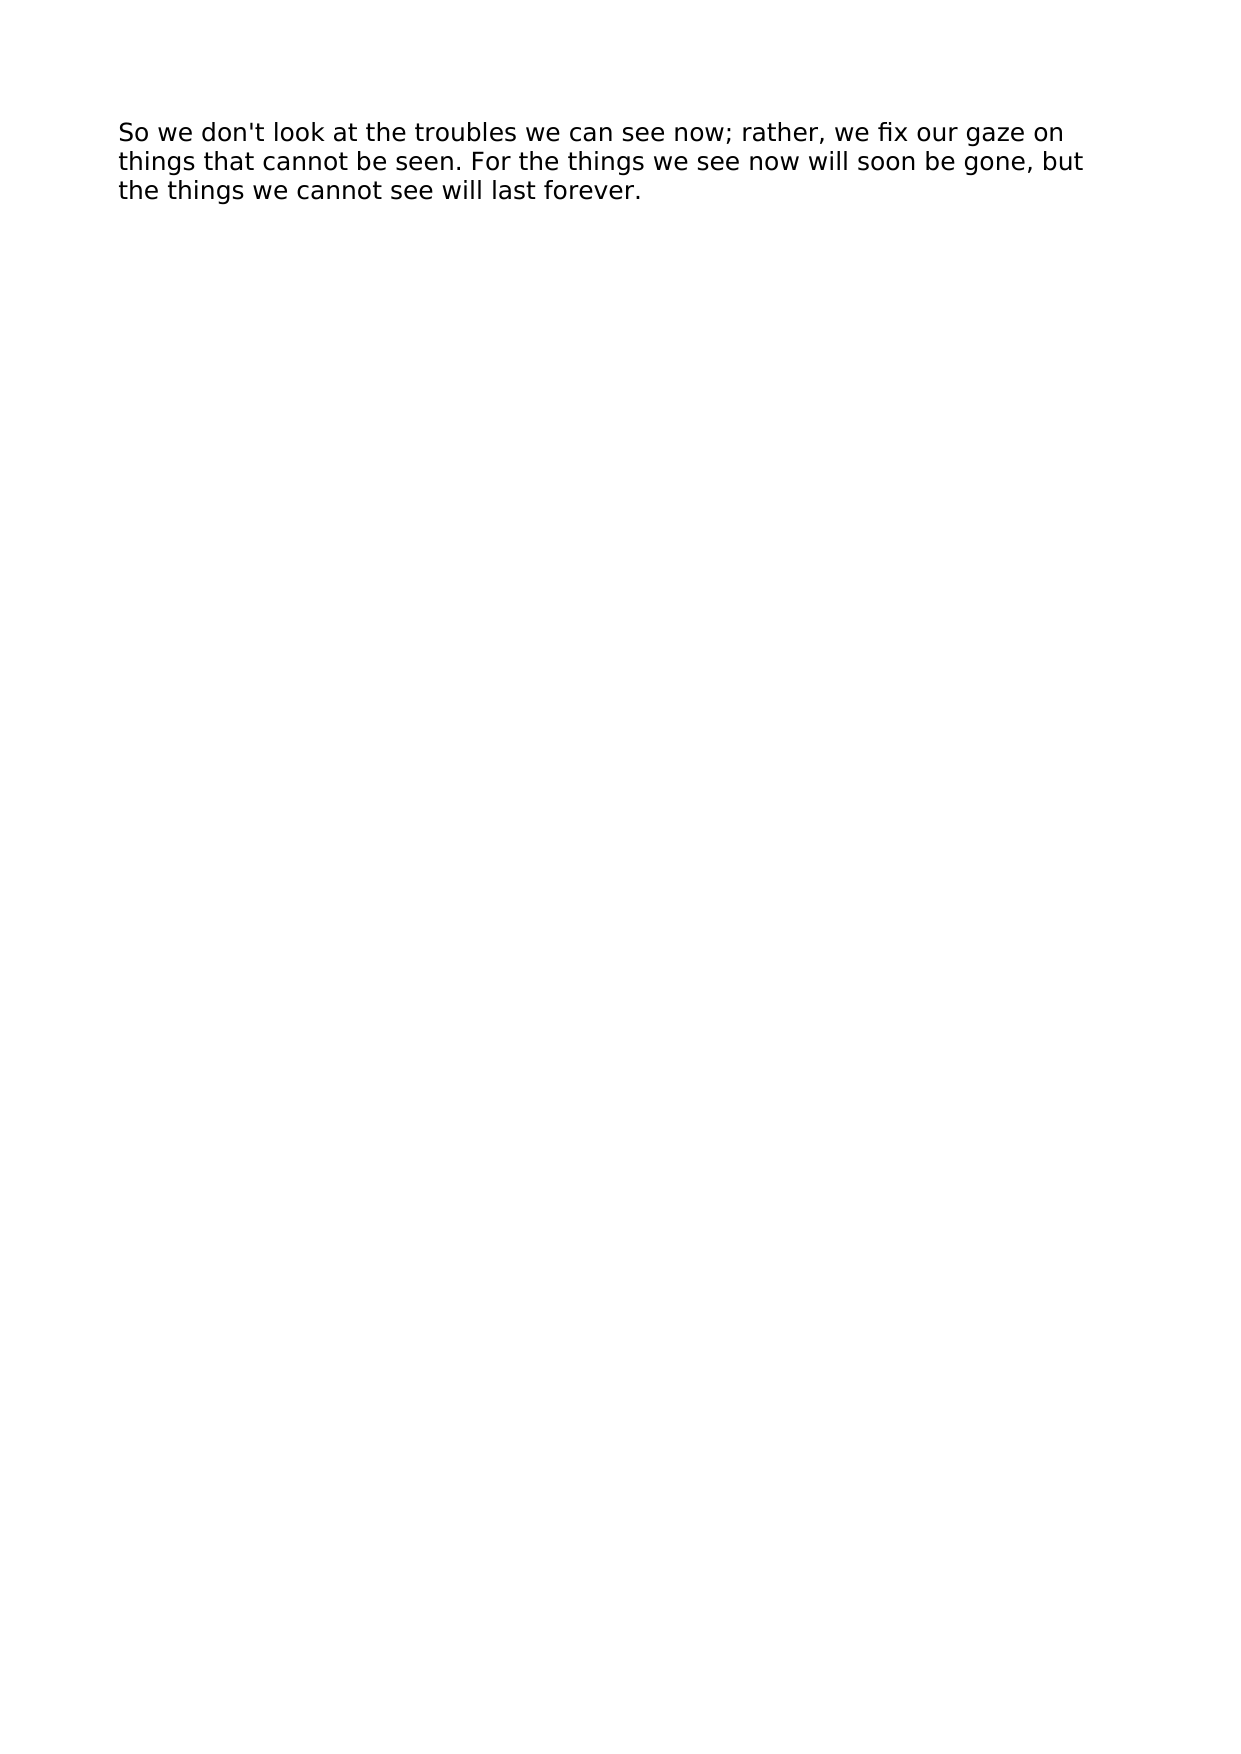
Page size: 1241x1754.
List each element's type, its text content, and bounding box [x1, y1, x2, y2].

text So we don't look at the troubles we can see now; rather, we fix our gaze on things that cannot be seen. For the things we see now will soon be gone, but the things we cannot see will last forever. [118, 118, 1122, 206]
